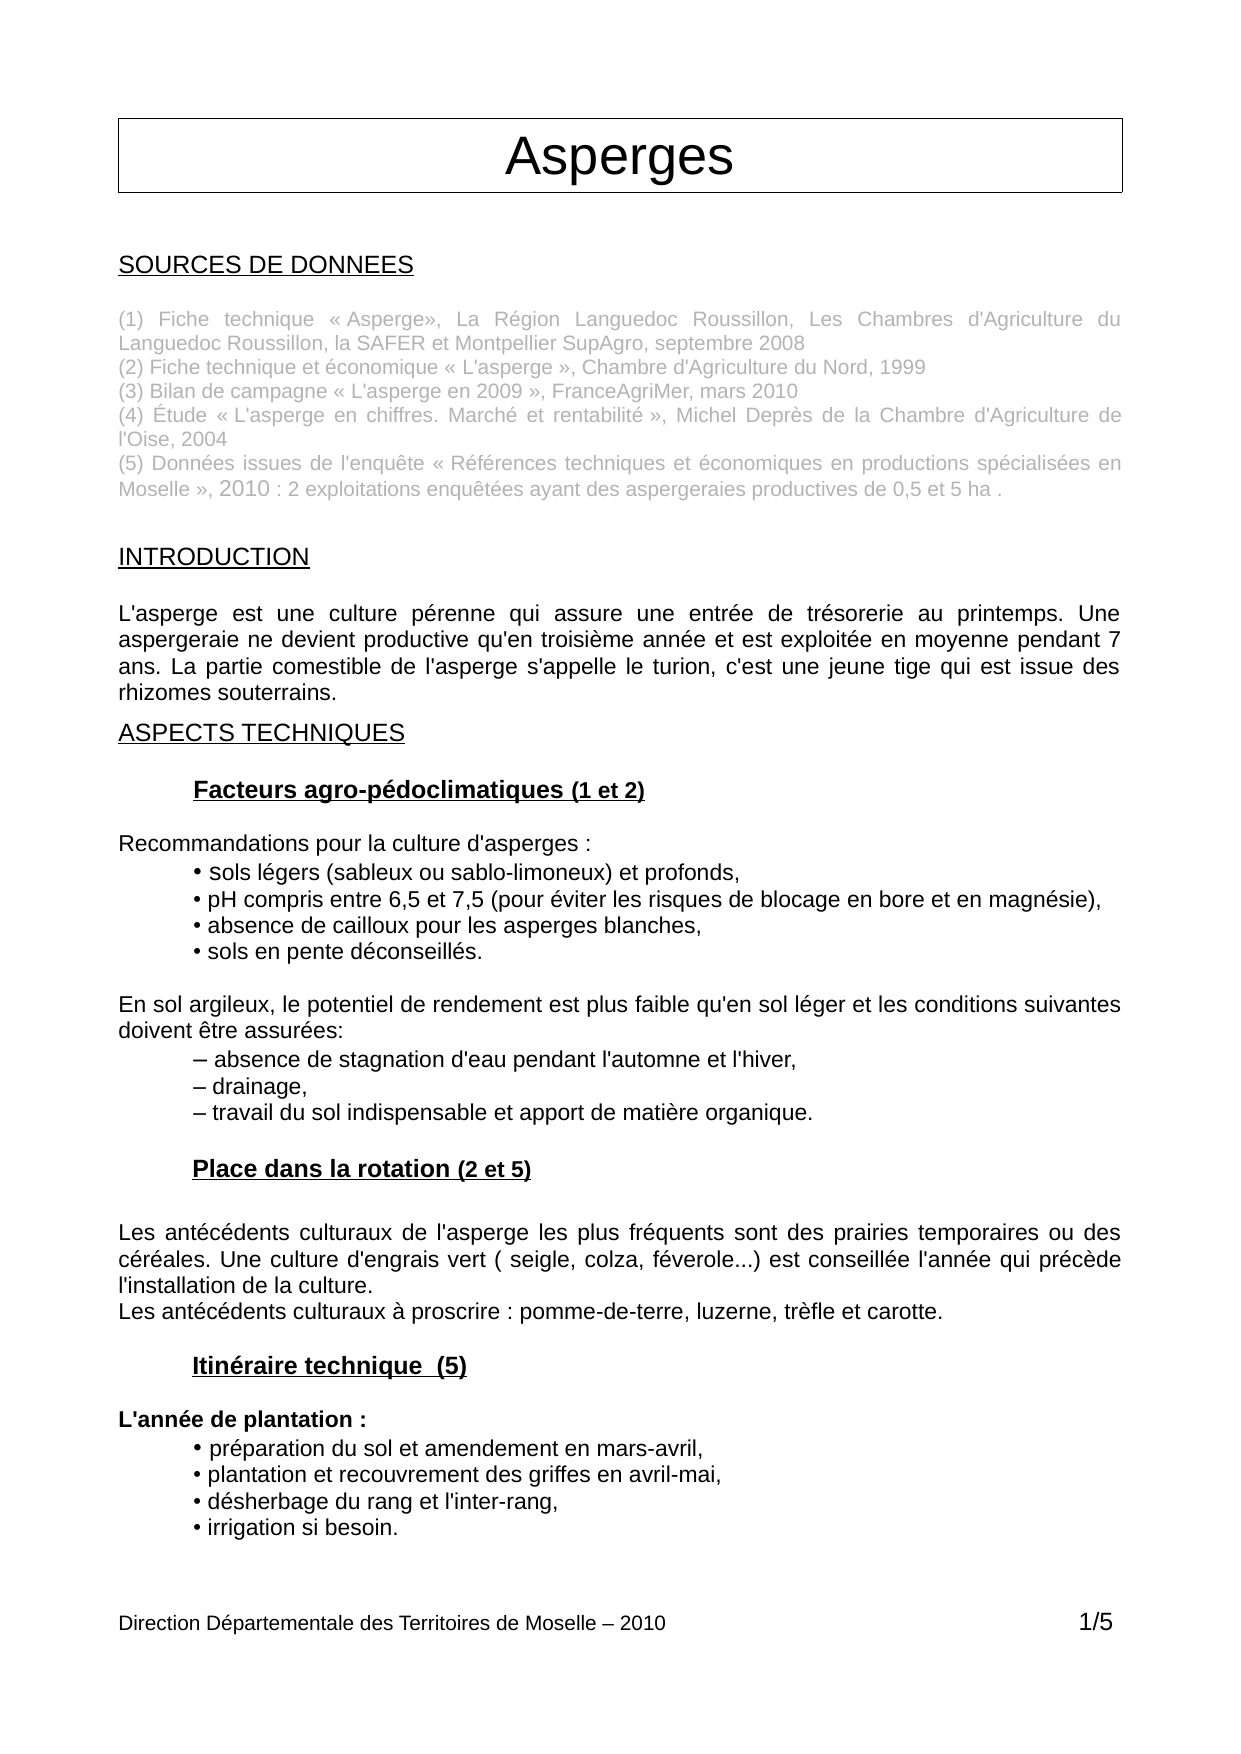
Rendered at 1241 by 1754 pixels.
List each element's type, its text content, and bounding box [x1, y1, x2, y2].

text Les antécédents culturaux à proscrire : pomme-de-terre, luzerne, trèfle et carotte. [118, 1298, 1122, 1325]
list pH compris entre 6,5 et 7,5 (pour éviter les risques de blocage en bore et en magnésie), [118, 886, 1122, 912]
text INTRODUCTION [118, 542, 1122, 571]
list absence de cailloux pour les asperges blanches, [118, 912, 1122, 938]
list plantation et recouvrement des griffes en avril-mai, [118, 1461, 1122, 1488]
list sols légers (sableux ou sablo-limoneux) et profonds, [118, 857, 1122, 886]
text (4) Étude « L'asperge en chiffres. Marché et rentabilité », Michel Deprès de la Chambre d'Agriculture de l'Oise, 2004 [118, 403, 1122, 451]
list travail du sol indispensable et apport de matière organique. [118, 1099, 1122, 1125]
list désherbage du rang et l'inter-rang, [118, 1488, 1122, 1514]
text Recommandations pour la culture d'asperges : [118, 830, 1122, 857]
text (1) Fiche technique « Asperge», La Région Languedoc Roussillon, Les Chambres d'Agriculture du Languedoc Roussillon, la SAFER et Montpellier SupAgro, septembre 2008 [118, 307, 1122, 355]
list sols en pente déconseillés. [118, 938, 1122, 965]
text Place dans la rotation (2 et 5) [118, 1154, 1122, 1183]
text (2) Fiche technique et économique « L'asperge », Chambre d'Agriculture du Nord, 1999 [118, 355, 1122, 379]
text (3) Bilan de campagne « L'asperge en 2009 », FranceAgriMer, mars 2010 [118, 379, 1122, 403]
text ASPECTS TECHNIQUES [118, 718, 1122, 747]
list irrigation si besoin. [118, 1514, 1122, 1540]
list préparation du sol et amendement en mars-avril, [118, 1432, 1122, 1461]
text L'année de plantation : [118, 1406, 1122, 1432]
text (5) Données issues de l'enquête « Références techniques et économiques en productions spécialisées en Moselle », 2010 : 2 exploitations enquêtées ayant des aspergeraies productives de 0,5 et 5 ha . [118, 451, 1122, 501]
list Facteurs agro-pédoclimatiques (1 et 2) [156, 775, 1122, 804]
list absence de stagnation d'eau pendant l'automne et l'hiver, [118, 1044, 1122, 1073]
text Itinéraire technique (5) [118, 1351, 1122, 1380]
list drainage, [118, 1073, 1122, 1099]
text En sol argileux, le potentiel de rendement est plus faible qu'en sol léger et les conditions suivantes doivent être assurées: [118, 991, 1122, 1044]
table_header Asperges [119, 119, 1122, 192]
text L'asperge est une culture pérenne qui assure une entrée de trésorerie au printemps. Une aspergeraie ne devient productive qu'en troisième année et est exploitée en moyenne pendant 7 ans. La partie comestible de l'asperge s'appelle le turion, c'est une jeune tige qui est issue des rhizomes souterrains. [118, 600, 1122, 705]
text SOURCES DE DONNEES [118, 249, 1122, 278]
text Les antécédents culturaux de l'asperge les plus fréquents sont des prairies temporaires ou des céréales. Une culture d'engrais vert ( seigle, colza, féverole...) est conseillée l'année qui précède l'installation de la culture. [118, 1219, 1122, 1298]
